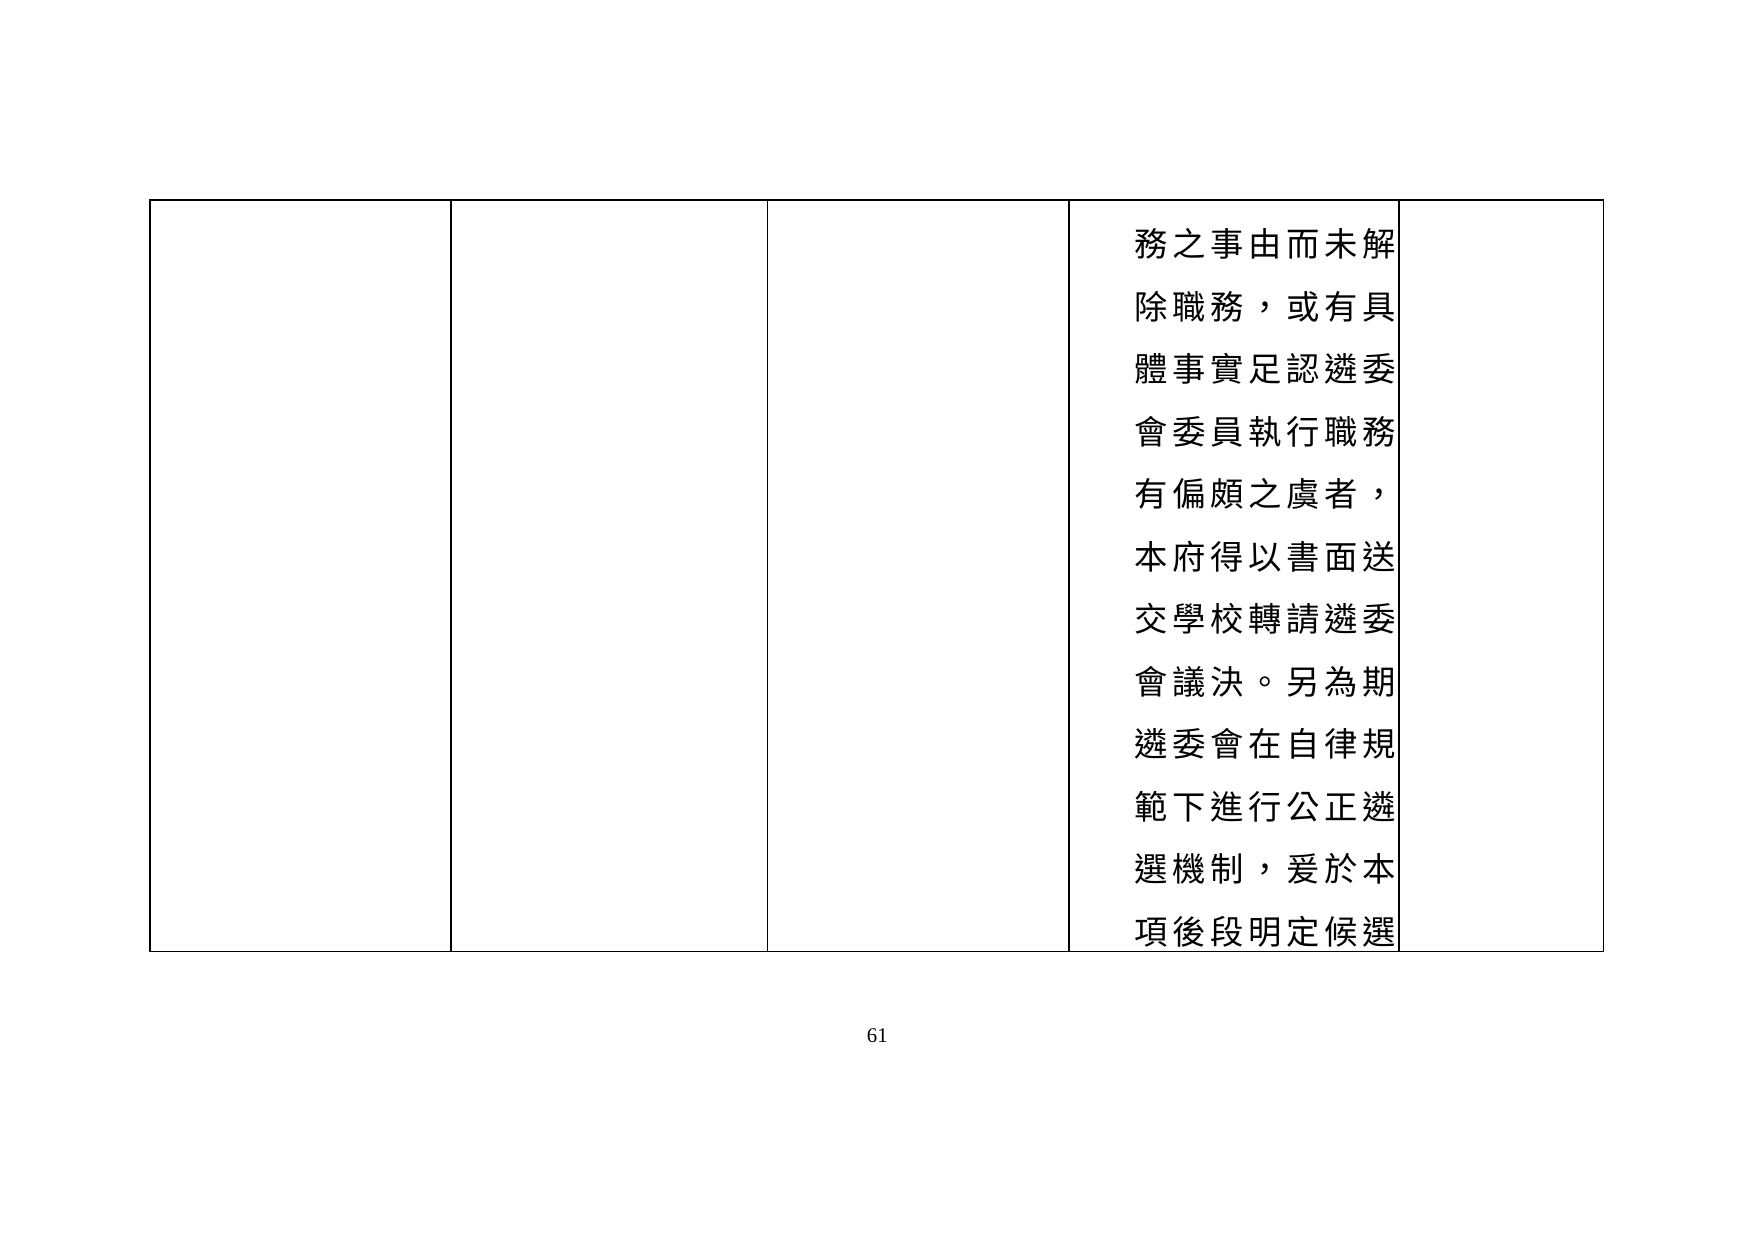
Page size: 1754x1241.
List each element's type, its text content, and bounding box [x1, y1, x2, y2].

table_cell [151, 201, 450, 951]
table_cell [768, 201, 1068, 951]
table_cell 務之事由而未解除職務，或有具體事實足認遴委會委員執行職務有偏頗之虞者，本府得以書面送交學校轉請遴委會議決。另為期遴委會在自律規範下進行公正遴選機制，爰於本項後段明定候選 [1070, 201, 1398, 951]
table_cell [1400, 201, 1603, 951]
table_cell [452, 201, 767, 951]
